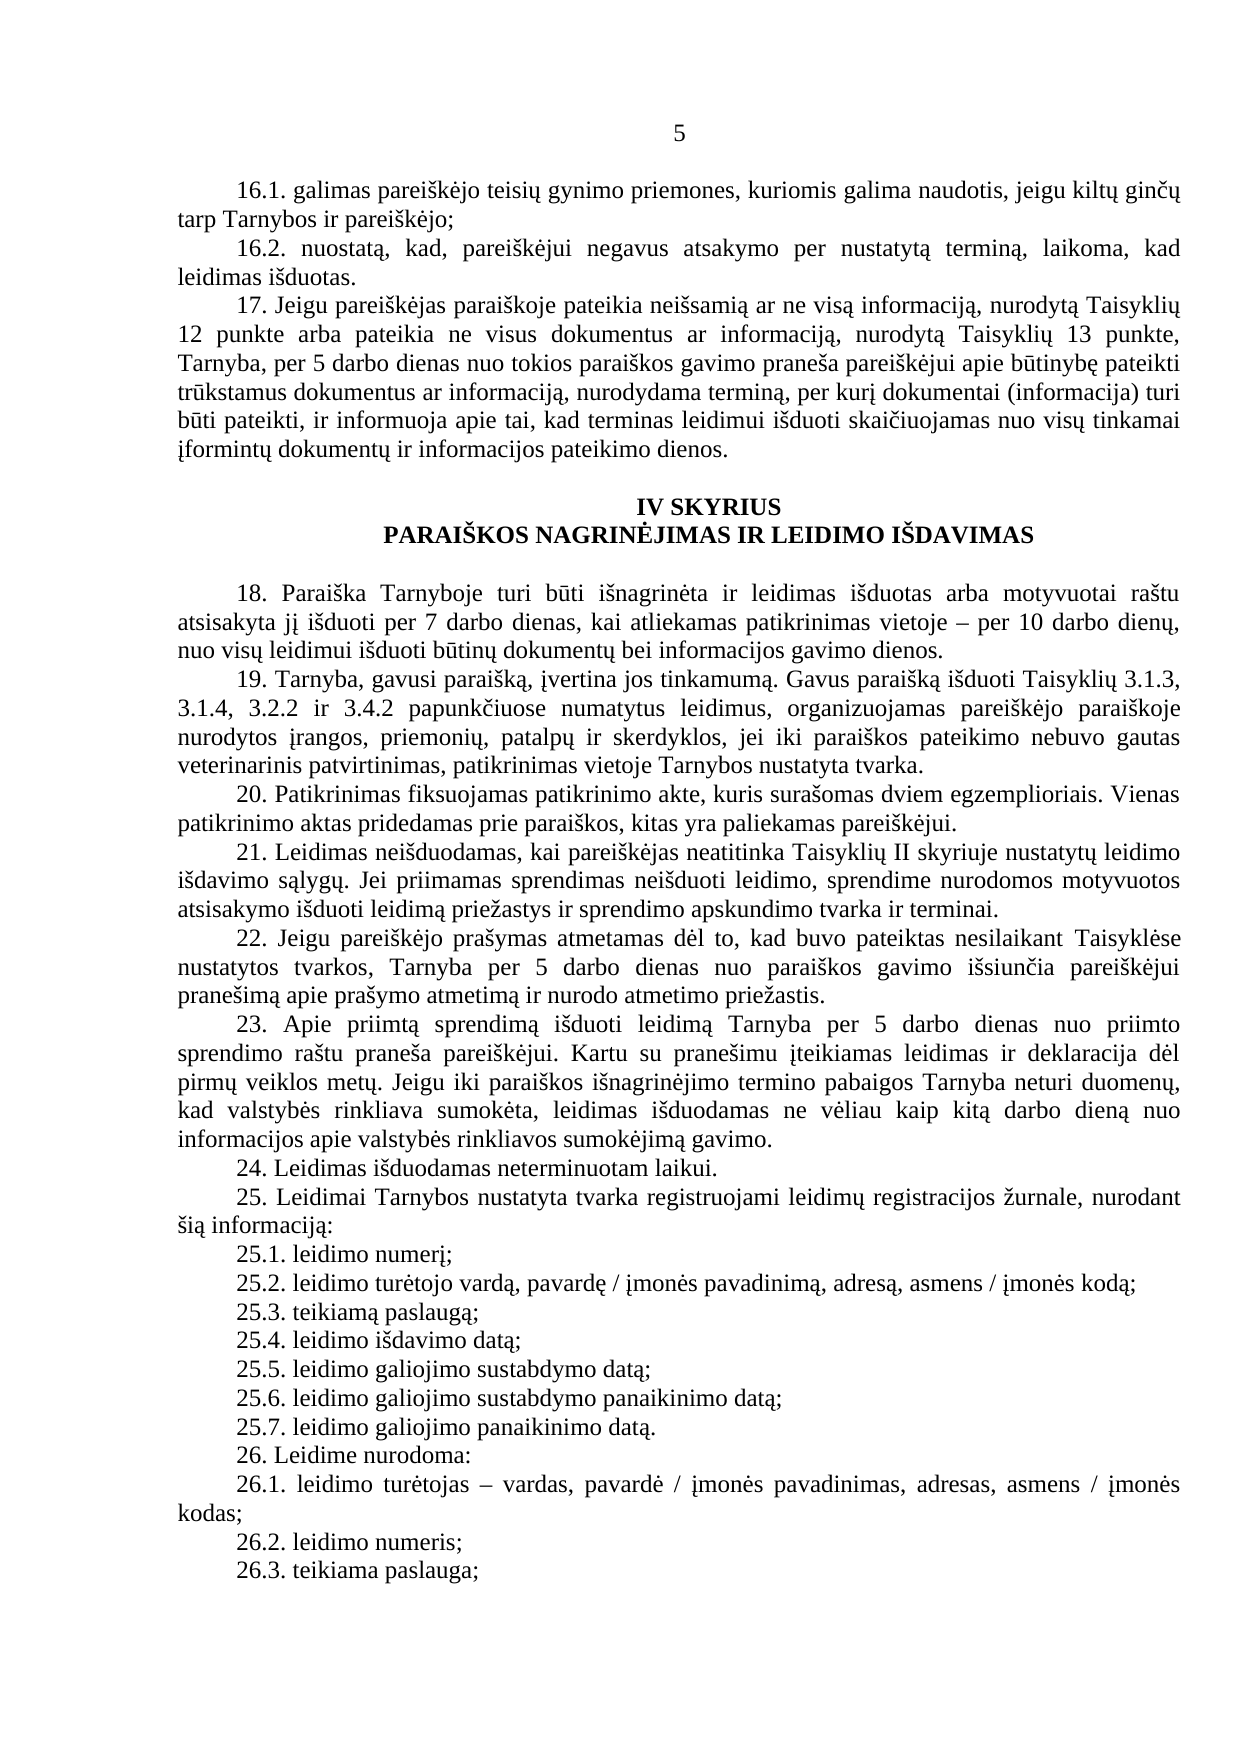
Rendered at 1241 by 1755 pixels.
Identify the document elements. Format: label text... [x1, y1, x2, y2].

text 18. Paraiška Tarnyboje turi būti išnagrinėta ir leidimas išduotas arba motyvuotai raštu atsisakyta jį išduoti per 7 darbo dienas, kai atliekamas patikrinimas vietoje – per 10 darbo dienų, nuo visų leidimui išduoti būtinų dokumentų bei informacijos gavimo dienos. [177, 578, 1181, 664]
text 25.4. leidimo išdavimo datą; [177, 1326, 1181, 1354]
text 22. Jeigu pareiškėjo prašymas atmetamas dėl to, kad buvo pateiktas nesilaikant Taisyklėse nustatytos tvarkos, Tarnyba per 5 darbo dienas nuo paraiškos gavimo išsiunčia pareiškėjui pranešimą apie prašymo atmetimą ir nurodo atmetimo priežastis. [177, 923, 1181, 1009]
text 16.2. nuostatą, kad, pareiškėjui negavus atsakymo per nustatytą terminą, laikoma, kad leidimas išduotas. [177, 233, 1181, 291]
text 26.2. leidimo numeris; [177, 1527, 1181, 1556]
text 23. Apie priimtą sprendimą išduoti leidimą Tarnyba per 5 darbo dienas nuo priimto sprendimo raštu praneša pareiškėjui. Kartu su pranešimu įteikiamas leidimas ir deklaracija dėl pirmų veiklos metų. Jeigu iki paraiškos išnagrinėjimo termino pabaigos Tarnyba neturi duomenų, kad valstybės rinkliava sumokėta, leidimas išduodamas ne vėliau kaip kitą darbo dieną nuo informacijos apie valstybės rinkliavos sumokėjimą gavimo. [177, 1009, 1181, 1153]
text 26.3. teikiama paslauga; [177, 1556, 1181, 1584]
text IV SKYRIUS [177, 492, 1181, 521]
text 25.3. teikiamą paslaugą; [177, 1297, 1181, 1326]
text PARAIŠKOS NAGRINĖJIMAS IR LEIDIMO IŠDAVIMAS [177, 521, 1181, 549]
text 21. Leidimas neišduodamas, kai pareiškėjas neatitinka Taisyklių II skyriuje nustatytų leidimo išdavimo sąlygų. Jei priimamas sprendimas neišduoti leidimo, sprendime nurodomos motyvuotos atsisakymo išduoti leidimą priežastys ir sprendimo apskundimo tvarka ir terminai. [177, 837, 1181, 923]
text 17. Jeigu pareiškėjas paraiškoje pateikia neišsamią ar ne visą informaciją, nurodytą Taisyklių 12 punkte arba pateikia ne visus dokumentus ar informaciją, nurodytą Taisyklių 13 punkte, Tarnyba, per 5 darbo dienas nuo tokios paraiškos gavimo praneša pareiškėjui apie būtinybę pateikti trūkstamus dokumentus ar informaciją, nurodydama terminą, per kurį dokumentai (informacija) turi būti pateikti, ir informuoja apie tai, kad terminas leidimui išduoti skaičiuojamas nuo visų tinkamai įformintų dokumentų ir informacijos pateikimo dienos. [177, 291, 1181, 463]
text 26.1. leidimo turėtojas – vardas, pavardė / įmonės pavadinimas, adresas, asmens / įmonės kodas; [177, 1469, 1181, 1527]
text 25.7. leidimo galiojimo panaikinimo datą. [177, 1412, 1181, 1441]
text 25.6. leidimo galiojimo sustabdymo panaikinimo datą; [177, 1383, 1181, 1412]
text 25.2. leidimo turėtojo vardą, pavardę / įmonės pavadinimą, adresą, asmens / įmonės kodą; [177, 1268, 1181, 1297]
text 24. Leidimas išduodamas neterminuotam laikui. [177, 1153, 1181, 1182]
text 25.5. leidimo galiojimo sustabdymo datą; [177, 1354, 1181, 1383]
text 16.1. galimas pareiškėjo teisių gynimo priemones, kuriomis galima naudotis, jeigu kiltų ginčų tarp Tarnybos ir pareiškėjo; [177, 176, 1181, 233]
text 26. Leidime nurodoma: [177, 1441, 1181, 1469]
text 20. Patikrinimas fiksuojamas patikrinimo akte, kuris surašomas dviem egzemplioriais. Vienas patikrinimo aktas pridedamas prie paraiškos, kitas yra paliekamas pareiškėjui. [177, 779, 1181, 837]
text 25. Leidimai Tarnybos nustatyta tvarka registruojami leidimų registracijos žurnale, nurodant šią informaciją: [177, 1182, 1181, 1239]
text 25.1. leidimo numerį; [177, 1239, 1181, 1268]
text 19. Tarnyba, gavusi paraišką, įvertina jos tinkamumą. Gavus paraišką išduoti Taisyklių 3.1.3, 3.1.4, 3.2.2 ir 3.4.2 papunkčiuose numatytus leidimus, organizuojamas pareiškėjo paraiškoje nurodytos įrangos, priemonių, patalpų ir skerdyklos, jei iki paraiškos pateikimo nebuvo gautas veterinarinis patvirtinimas, patikrinimas vietoje Tarnybos nustatyta tvarka. [177, 664, 1181, 779]
